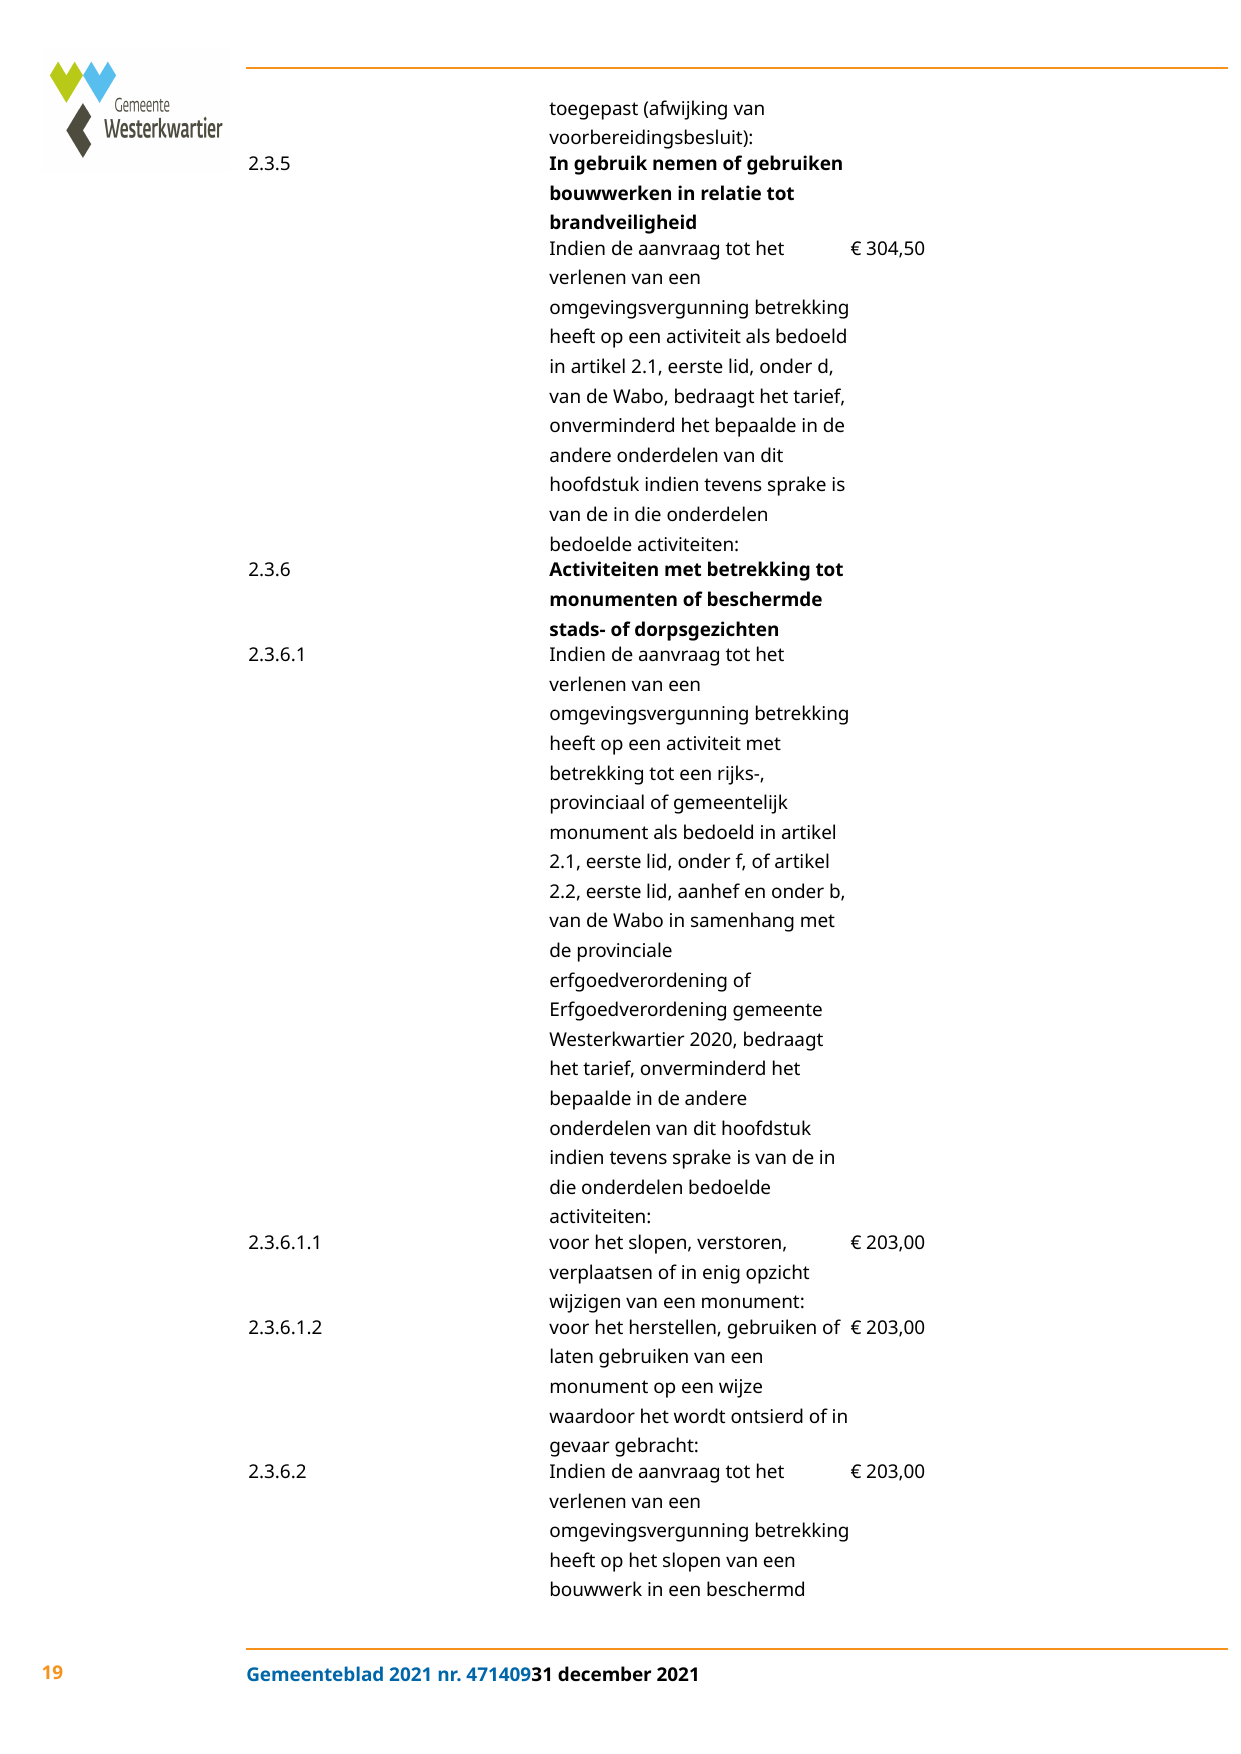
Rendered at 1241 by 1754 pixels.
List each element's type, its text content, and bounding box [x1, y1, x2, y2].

table_cell € 203,00 [850, 1314, 1152, 1458]
table_cell [850, 557, 1152, 641]
table_cell [850, 150, 1152, 235]
table_cell 2.3.5 [248, 150, 549, 235]
table_cell voor het herstellen, gebruiken of laten gebruiken van een monument op een wijze waardoor het wordt ontsierd of in gevaar gebracht: [549, 1314, 850, 1458]
table_cell toegepast (afwijking van voorbereidingsbesluit): [549, 95, 850, 150]
table_cell Indien de aanvraag tot het verlenen van een omgevingsvergunning betrekking heeft op een activiteit met betrekking tot een rijks-, provinciaal of gemeentelijk monument als bedoeld in artikel 2.1, eerste lid, onder f, of artikel 2.2, eerste lid, aanhef en onder b, van de Wabo in samenhang met de provinciale erfgoedverordening of Erfgoedverordening gemeente Westerkwartier 2020, bedraagt het tarief, onverminderd het bepaalde in de andere onderdelen van dit hoofdstuk indien tevens sprake is van de in die onderdelen bedoelde activiteiten: [549, 641, 850, 1229]
picture [41, 47, 231, 172]
table_cell Activiteiten met betrekking tot monumenten of beschermde stads- of dorpsgezichten [549, 557, 850, 641]
table_cell € 304,50 [850, 235, 1152, 557]
table_cell € 203,00 [850, 1229, 1152, 1314]
table_cell 2.3.6.2 [248, 1458, 549, 1602]
table_cell Indien de aanvraag tot het verlenen van een omgevingsvergunning betrekking heeft op het slopen van een bouwwerk in een beschermd [549, 1458, 850, 1602]
table_cell 2.3.6 [248, 557, 549, 641]
table_cell [248, 95, 549, 150]
table_cell 2.3.6.1 [248, 641, 549, 1229]
table_cell 2.3.6.1.1 [248, 1229, 549, 1314]
table_cell € 203,00 [850, 1458, 1152, 1602]
table_cell voor het slopen, verstoren, verplaatsen of in enig opzicht wijzigen van een monument: [549, 1229, 850, 1314]
table_cell [248, 235, 549, 557]
table_cell Indien de aanvraag tot het verlenen van een omgevingsvergunning betrekking heeft op een activiteit als bedoeld in artikel 2.1, eerste lid, onder d, van de Wabo, bedraagt het tarief, onverminderd het bepaalde in de andere onderdelen van dit hoofdstuk indien tevens sprake is van de in die onderdelen bedoelde activiteiten: [549, 235, 850, 557]
table_cell [850, 95, 1152, 150]
table_cell In gebruik nemen of gebruiken bouwwerken in relatie tot brandveiligheid [549, 150, 850, 235]
table_cell 2.3.6.1.2 [248, 1314, 549, 1458]
table_cell [850, 641, 1152, 1229]
